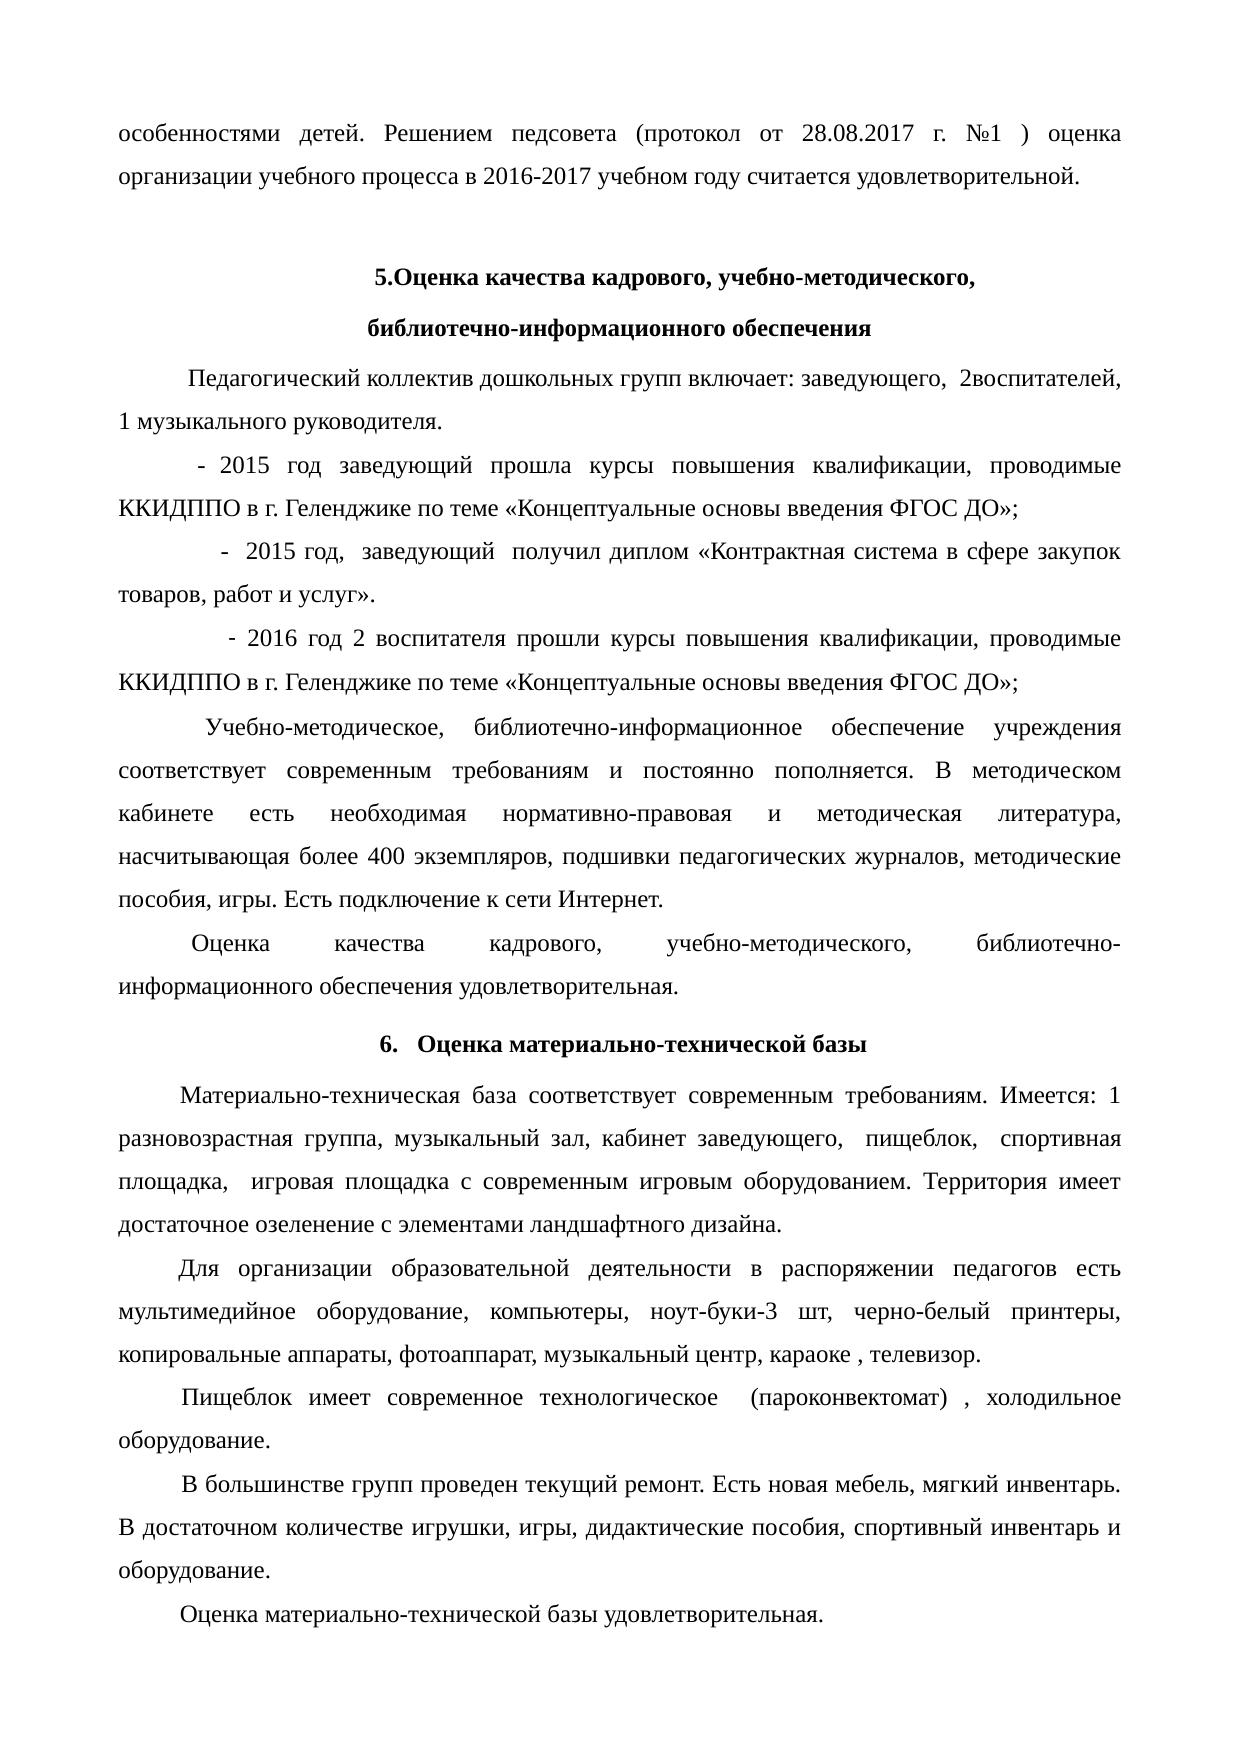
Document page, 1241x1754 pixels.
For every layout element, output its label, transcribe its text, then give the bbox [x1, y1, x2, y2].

text Оценка качества кадрового, учебно-методического, библиотечно-информационного обеспечения удовлетворительная. [118, 928, 1122, 999]
text 6. Оценка материально-технической базы [118, 1029, 1122, 1058]
text 5.Оценка качества кадрового, учебно-методического, [118, 262, 1122, 291]
text В большинстве групп проведен текущий ремонт. Есть новая мебель, мягкий инвентарь. В достаточном количестве игрушки, игры, дидактические пособия, спортивный инвентарь и оборудование. [118, 1469, 1122, 1584]
text особенностями детей. Решением педсовета (протокол от 28.08.2017 г. №1 ) оценка организации учебного процесса в 2016-2017 учебном году считается удовлетворительной. [118, 118, 1122, 190]
text Пищеблок имеет современное технологическое (пароконвектомат) , холодильное оборудование. [118, 1382, 1122, 1454]
text Педагогический коллектив дошкольных групп включает: заведующего, 2воспитателей, 1 музыкального руководителя. [118, 363, 1122, 434]
text Материально-техническая база соответствует современным требованиям. Имеется: 1 разновозрастная группа, музыкальный зал, кабинет заведующего, пищеблок, спортивная площадка, игровая площадка с современным игровым оборудованием. Территория имеет достаточное озеленение с элементами ландшафтного дизайна. [118, 1080, 1122, 1238]
text - 2015 год заведующий прошла курсы повышения квалификации, проводимые ККИДППО в г. Геленджике по теме «Концептуальные основы введения ФГОС ДО»; [118, 450, 1122, 522]
text Учебно-методическое, библиотечно-информационное обеспечение учреждения соответствует современным требованиям и постоянно пополняется. В методическом кабинете есть необходимая нормативно-правовая и методическая литература, насчитывающая более 400 экземпляров, подшивки педагогических журналов, методические пособия, игры. Есть подключение к сети Интернет. [118, 712, 1122, 913]
text - 2016 год 2 воспитателя прошли курсы повышения квалификации, проводимые ККИДППО в г. Геленджике по теме «Концептуальные основы введения ФГОС ДО»; [118, 622, 1122, 696]
text - 2015 год, заведующий получил диплом «Контрактная система в сфере закупок товаров, работ и услуг». [118, 536, 1122, 608]
text Для организации образовательной деятельности в распоряжении педагогов есть мультимедийное оборудование, компьютеры, ноут-буки-3 шт, черно-белый принтеры, копировальные аппараты, фотоаппарат, музыкальный центр, караоке , телевизор. [118, 1253, 1122, 1368]
text библиотечно-информационного обеспечения [117, 313, 1122, 342]
text Оценка материально-технической базы удовлетворительная. [179, 1599, 1122, 1627]
